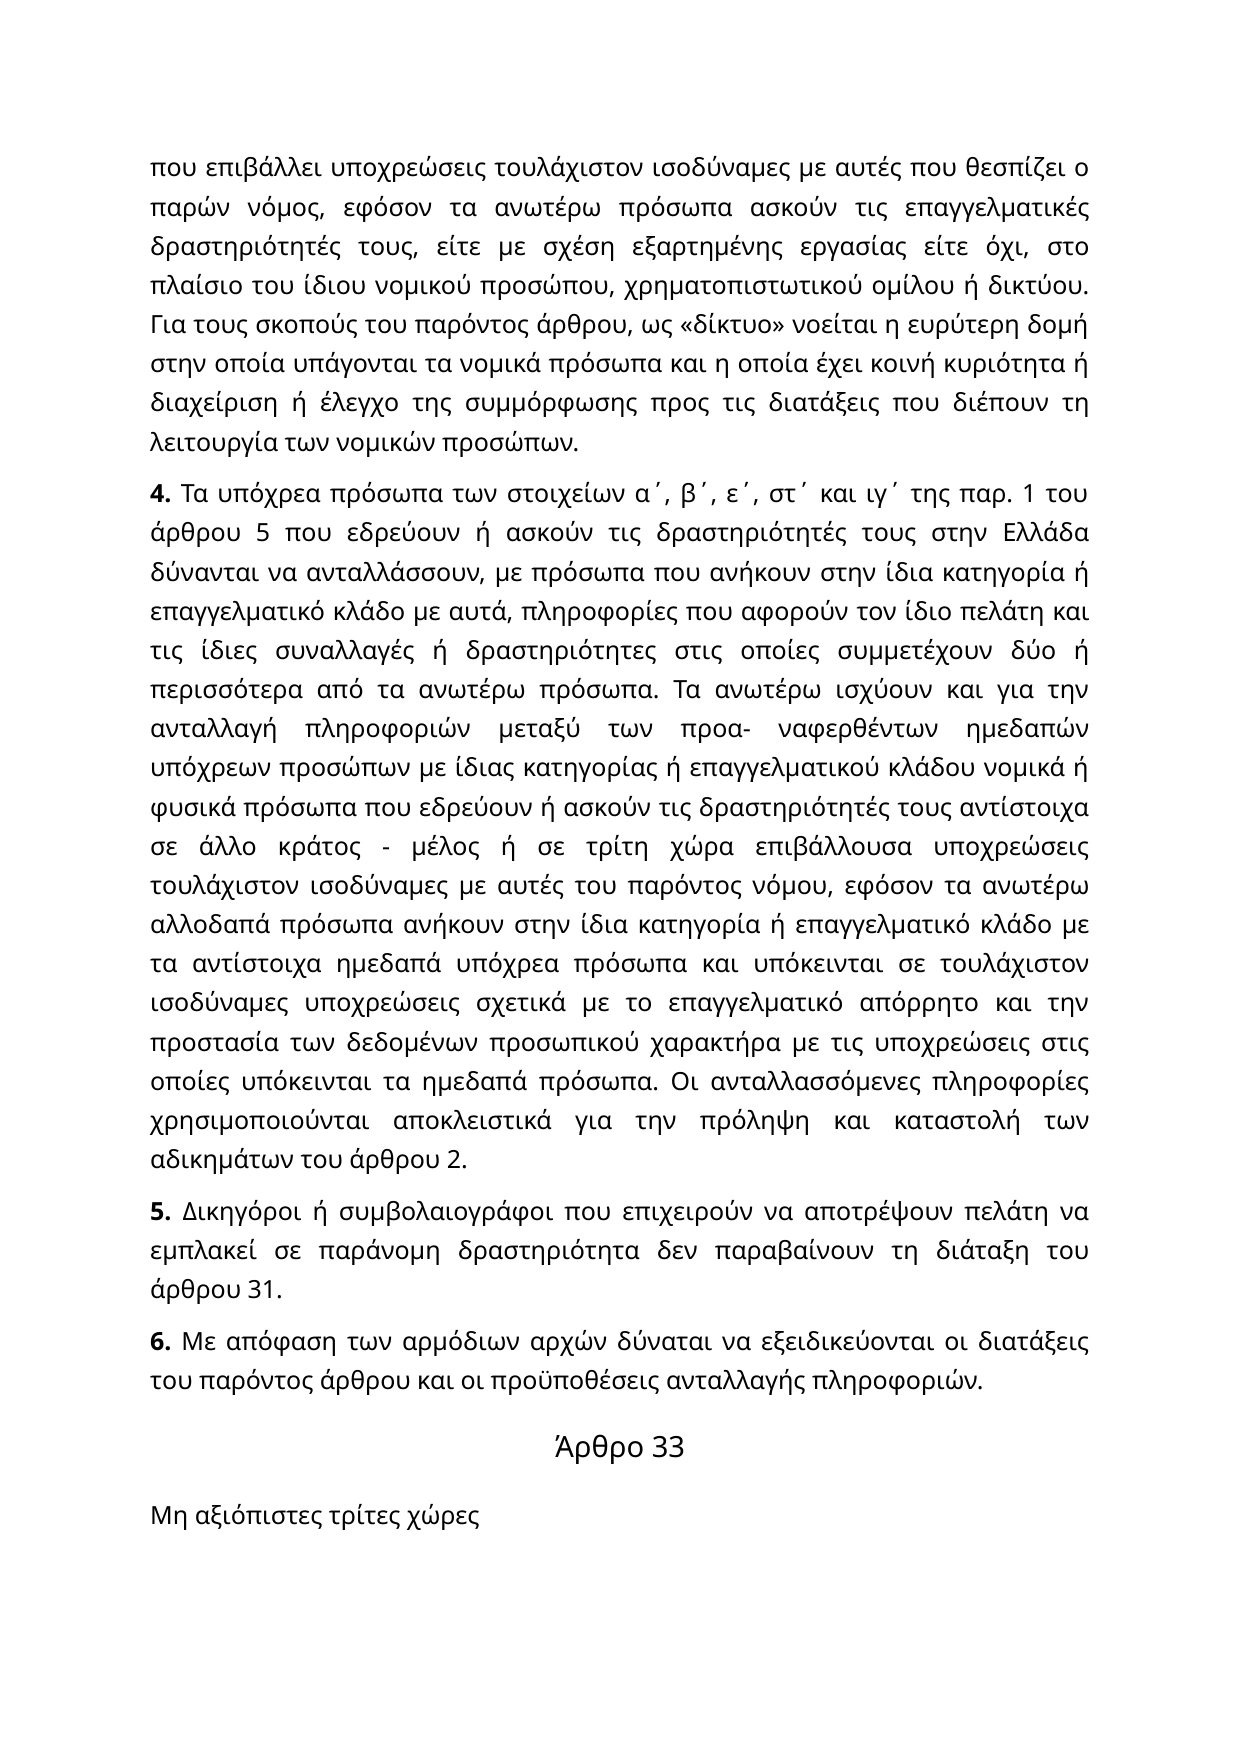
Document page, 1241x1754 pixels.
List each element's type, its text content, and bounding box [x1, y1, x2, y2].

text 6. Με απόφαση των αρμόδιων αρχών δύναται να εξειδικεύονται οι διατάξεις του παρόντος άρθρου και οι προϋποθέσεις ανταλλαγής πληροφοριών. [150, 1323, 1090, 1397]
text Μη αξιόπιστες τρίτες χώρες [150, 1497, 1090, 1531]
text 5. Δικηγόροι ή συμβολαιογράφοι που επιχειρούν να αποτρέψουν πελάτη να εμπλακεί σε παράνομη δραστηριότητα δεν παραβαίνουν τη διάταξη του άρθρου 31. [150, 1193, 1090, 1306]
subtitle Άρθρο 33 [150, 1427, 1090, 1466]
text που επιβάλλει υποχρεώσεις τουλάχιστον ισοδύναμες με αυτές που θεσπίζει ο παρών νόμος, εφόσον τα ανωτέρω πρόσωπα ασκούν τις επαγγελματικές δραστηριότητές τους, είτε με σχέση εξαρτημένης εργασίας είτε όχι, στο πλαίσιο του ίδιου νομικού προσώπου, χρηματοπιστωτικού ομίλου ή δικτύου. Για τους σκοπούς του παρόντος άρθρου, ως «δίκτυο» νοείται η ευρύτερη δομή στην οποία υπάγονται τα νομικά πρόσωπα και η οποία έχει κοινή κυριότητα ή διαχείριση ή έλεγχο της συμμόρφωσης προς τις διατάξεις που διέπουν τη λειτουργία των νομικών προσώπων. [150, 150, 1090, 458]
text 4. Τα υπόχρεα πρόσωπα των στοιχείων α΄, β΄, ε΄, στ΄ και ιγ΄ της παρ. 1 του άρθρου 5 που εδρεύουν ή ασκούν τις δραστηριότητές τους στην Ελλάδα δύνανται να ανταλλάσσουν, με πρόσωπα που ανήκουν στην ίδια κατηγορία ή επαγγελματικό κλάδο με αυτά, πληροφορίες που αφορούν τον ίδιο πελάτη και τις ίδιες συναλλαγές ή δραστηριότητες στις οποίες συμμετέχουν δύο ή περισσότερα από τα ανωτέρω πρόσωπα. Τα ανωτέρω ισχύουν και για την ανταλλαγή πληροφοριών μεταξύ των προα- ναφερθέντων ημεδαπών υπόχρεων προσώπων με ίδιας κατηγορίας ή επαγγελματικού κλάδου νομικά ή φυσικά πρόσωπα που εδρεύουν ή ασκούν τις δραστηριότητές τους αντίστοιχα σε άλλο κράτος - μέλος ή σε τρίτη χώρα επιβάλλουσα υποχρεώσεις τουλάχιστον ισοδύναμες με αυτές του παρόντος νόμου, εφόσον τα ανωτέρω αλλοδαπά πρόσωπα ανήκουν στην ίδια κατηγορία ή επαγγελματικό κλάδο με τα αντίστοιχα ημεδαπά υπόχρεα πρόσωπα και υπόκεινται σε τουλάχιστον ισοδύναμες υποχρεώσεις σχετικά με το επαγγελματικό απόρρητο και την προστασία των δεδομένων προσωπικού χαρακτήρα με τις υποχρεώσεις στις οποίες υπόκεινται τα ημεδαπά πρόσωπα. Οι ανταλλασσόμενες πληροφορίες χρησιμοποιούνται αποκλειστικά για την πρόληψη και καταστολή των αδικημάτων του άρθρου 2. [150, 476, 1090, 1176]
